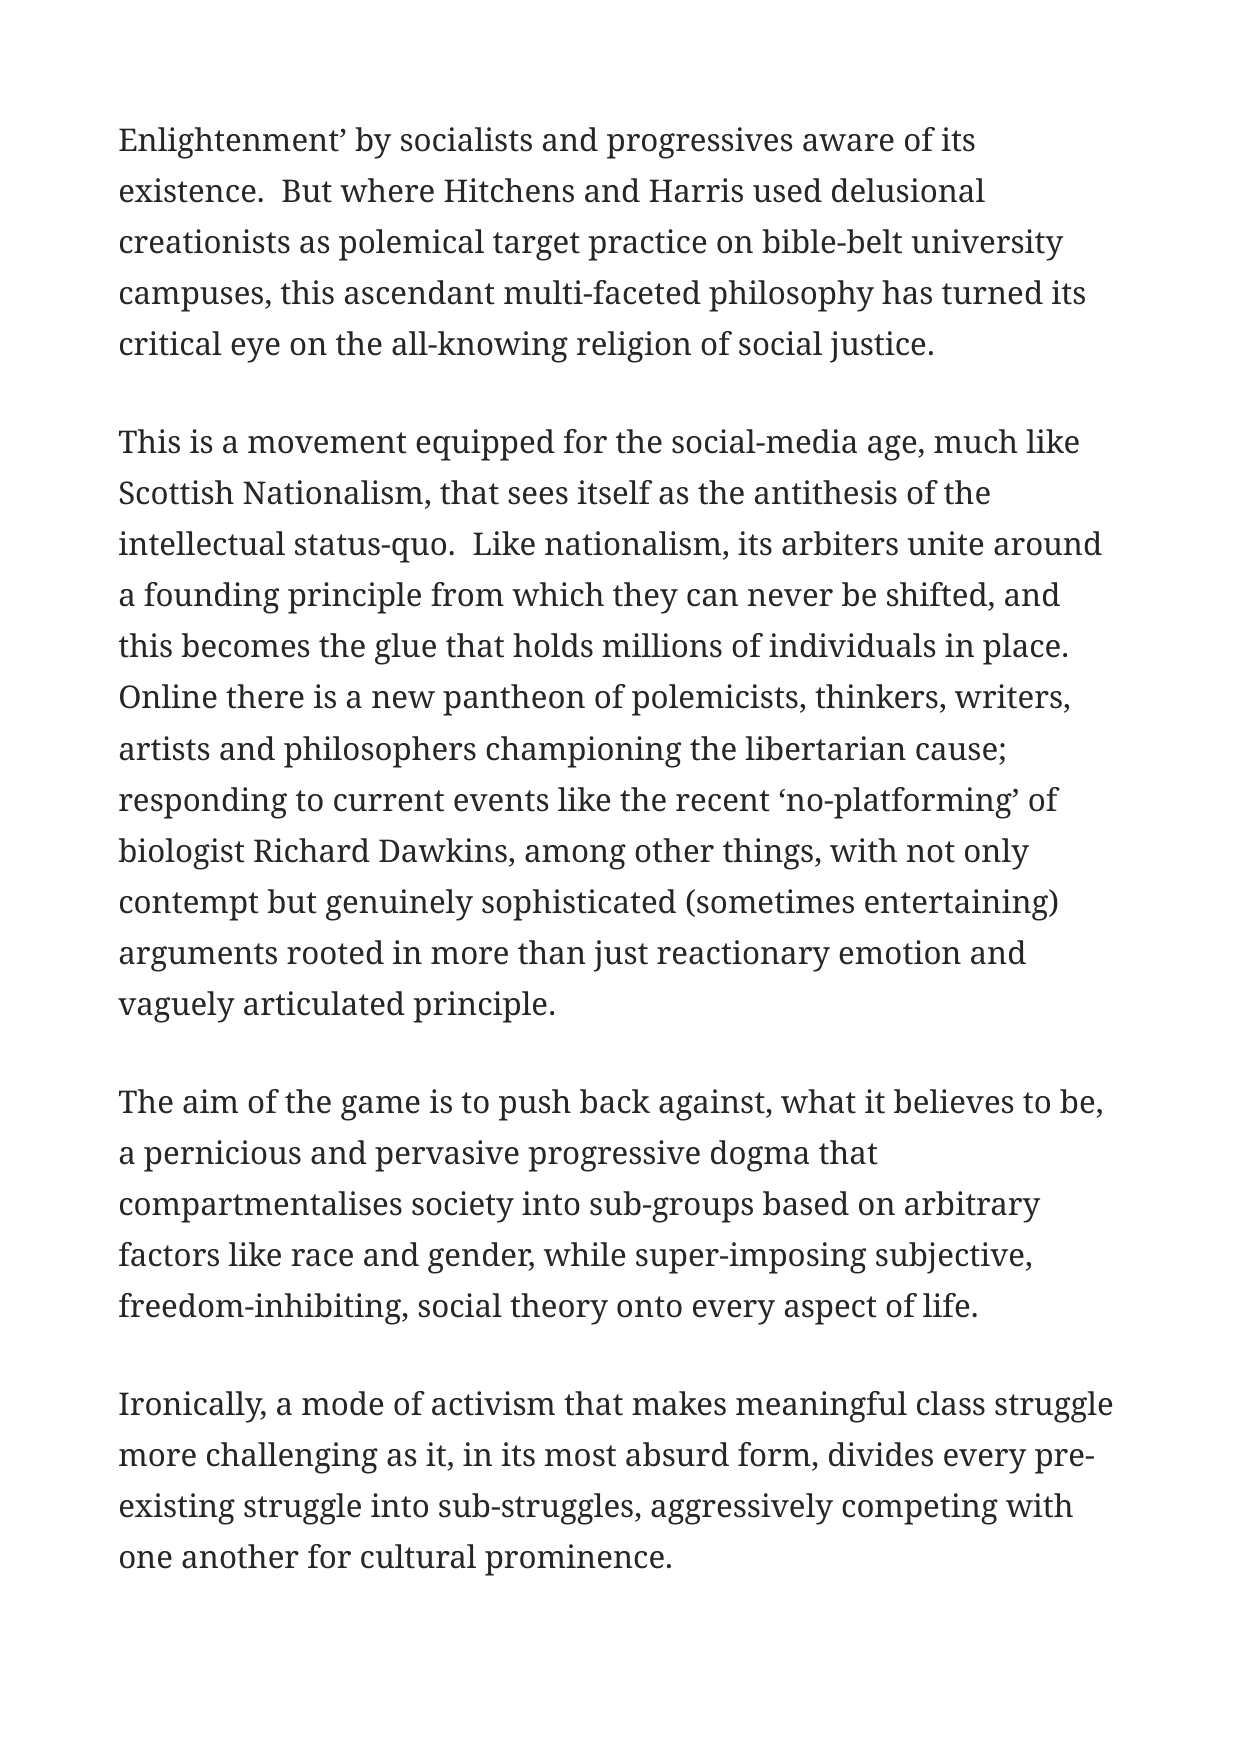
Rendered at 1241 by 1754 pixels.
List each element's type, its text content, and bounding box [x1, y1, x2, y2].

text Ironically, a mode of activism that makes meaningful class struggle more challenging as it, in its most absurd form, divides every pre-existing struggle into sub-struggles, aggressively competing with one another for cultural prominence. [118, 1382, 1122, 1577]
text The aim of the game is to push back against, what it believes to be, a pernicious and pervasive progressive dogma that compartmentalises society into sub-groups based on arbitrary factors like race and gender, while super-imposing subjective, freedom-inhibiting, social theory onto every aspect of life. [118, 1079, 1122, 1326]
text This is a movement equipped for the social-media age, much like Scottish Nationalism, that sees itself as the antithesis of the intellectual status-quo. Like nationalism, its arbiters unite around a founding principle from which they can never be shifted, and this becomes the glue that holds millions of individuals in place. Online there is a new pantheon of polemicists, thinkers, writers, artists and philosophers championing the libertarian cause; responding to current events like the recent ‘no-platforming’ of biologist Richard Dawkins, among other things, with not only contempt but genuinely sophisticated (sometimes entertaining) arguments rooted in more than just reactionary emotion and vaguely articulated principle. [118, 420, 1122, 1024]
text Enlightenment’ by socialists and progressives aware of its existence. But where Hitchens and Harris used delusional creationists as polemical target practice on bible-belt university campuses, this ascendant multi-faceted philosophy has turned its critical eye on the all-knowing religion of social justice. [118, 118, 1122, 365]
